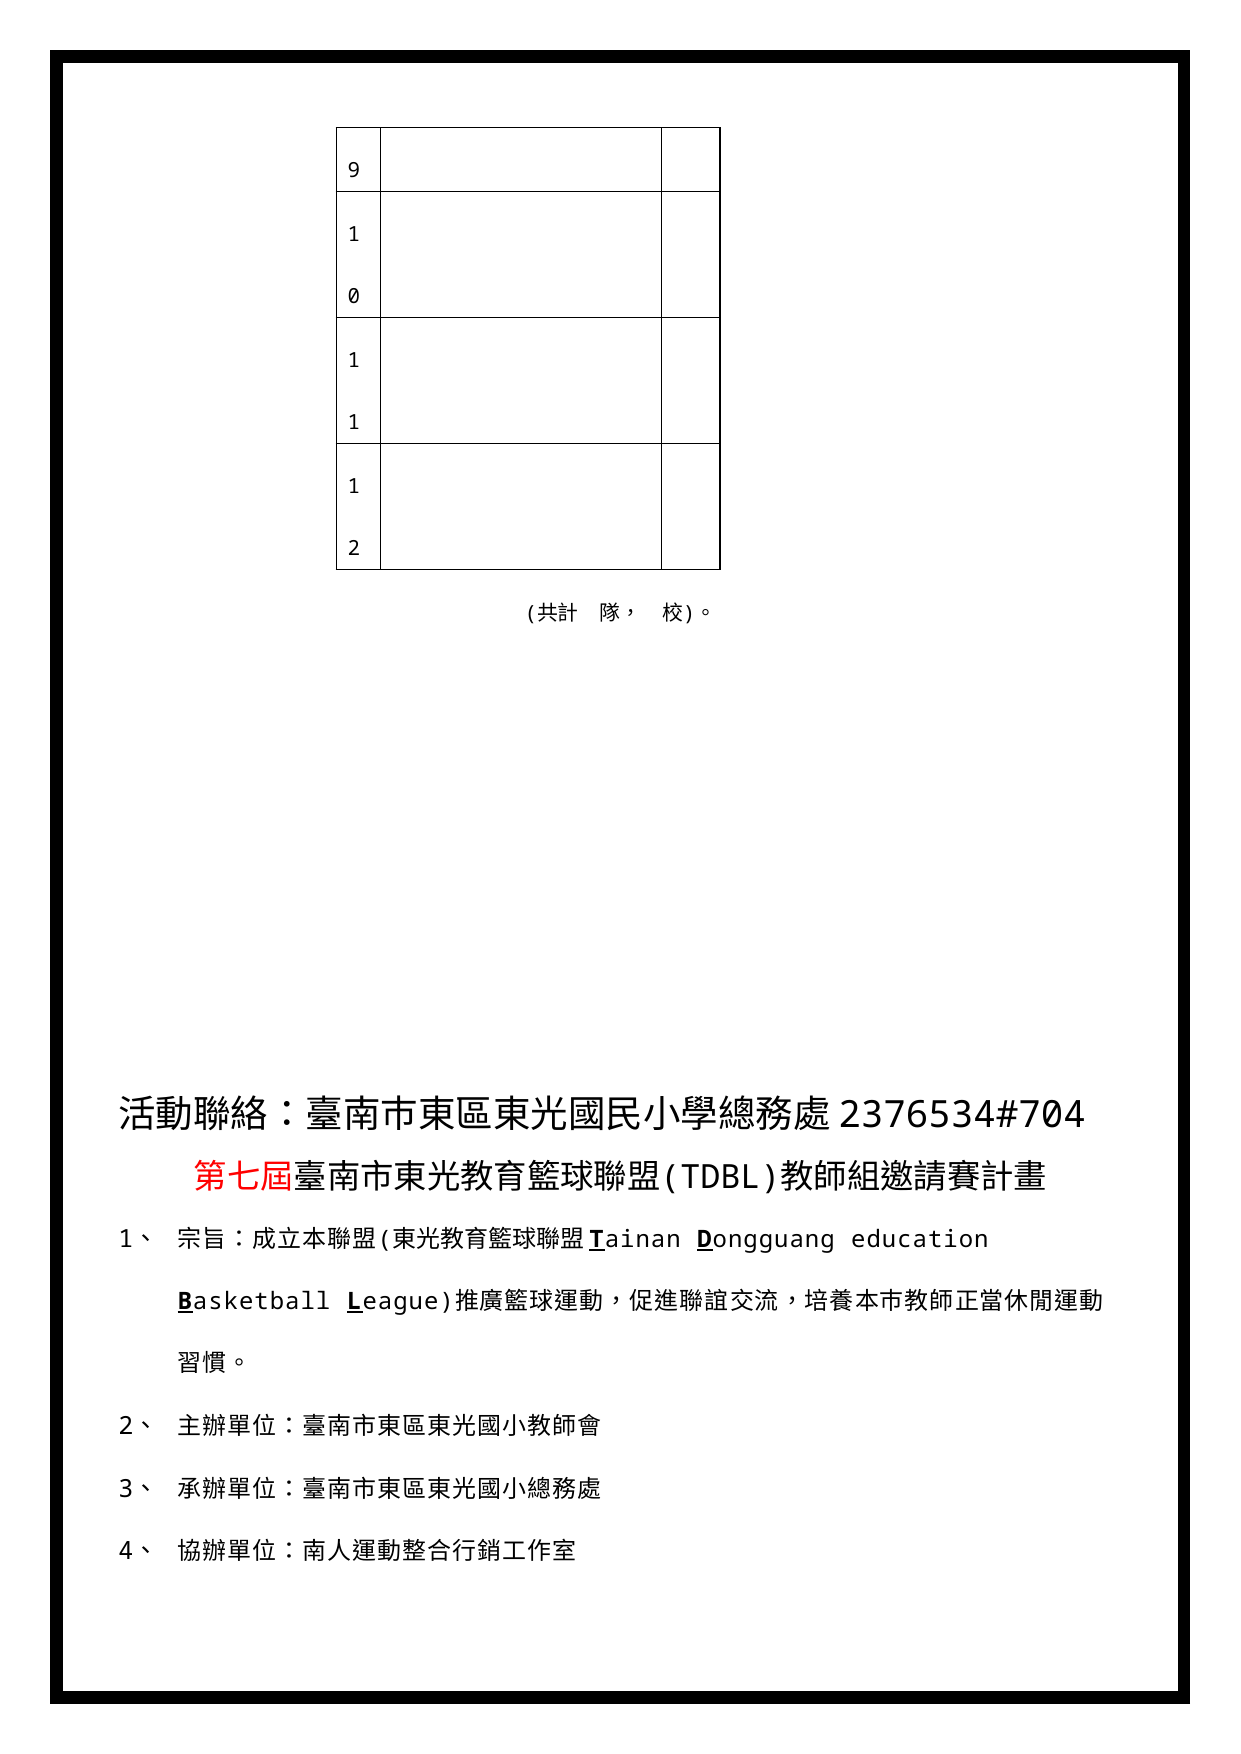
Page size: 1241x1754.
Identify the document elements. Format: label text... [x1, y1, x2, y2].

table_cell 11 [337, 318, 380, 443]
table_cell [662, 128, 719, 191]
table_cell [662, 192, 719, 317]
text (共計 隊， 校)。 [118, 570, 1122, 632]
table_cell [381, 444, 661, 569]
table_cell [662, 444, 719, 569]
list 承辦單位：臺南市東區東光國小總務處 [118, 1445, 1122, 1507]
table_cell 10 [337, 192, 380, 317]
table_cell [381, 318, 661, 443]
list 主辦單位：臺南市東區東光國小教師會 [118, 1382, 1122, 1445]
table_cell 9 [337, 128, 380, 191]
list 宗旨：成立本聯盟(東光教育籃球聯盟Tainan Dongguang education Basketball League)推廣籃球運動，促進聯誼交流，培養本巿教師正當休閒運動習慣。 [118, 1195, 1122, 1382]
text 第七屆臺南市東光教育籃球聯盟(TDBL)教師組邀請賽計畫 [118, 1132, 1122, 1195]
table_cell [381, 128, 661, 191]
table_cell [662, 318, 719, 443]
text 活動聯絡：臺南巿東區東光國民小學總務處2376534#704 [118, 1070, 1122, 1132]
table_cell 12 [337, 444, 380, 569]
table_cell [381, 192, 661, 317]
list 協辦單位：南人運動整合行銷工作室 [118, 1507, 1122, 1570]
